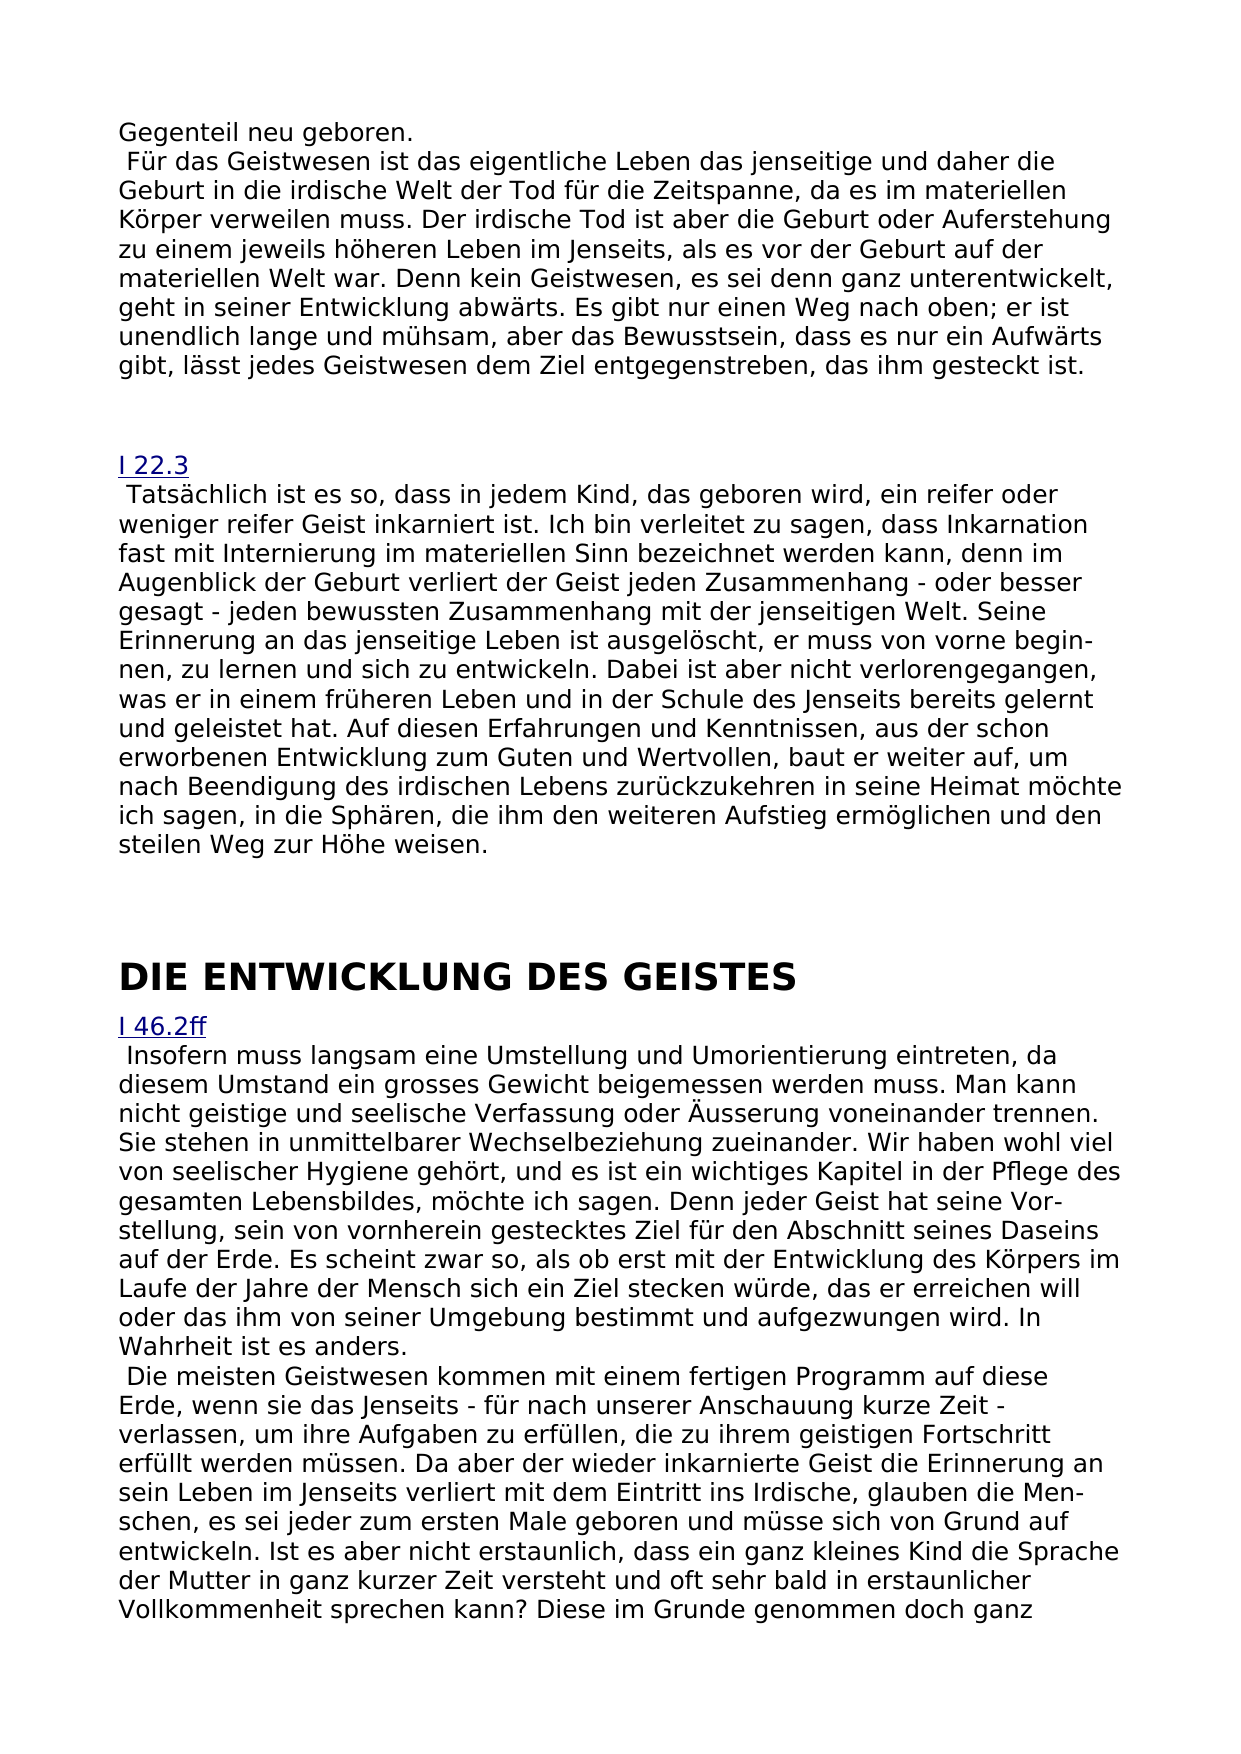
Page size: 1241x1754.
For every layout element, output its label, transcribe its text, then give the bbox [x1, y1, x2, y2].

subtitle DIE ENTWICKLUNG DES GEISTES [118, 956, 1122, 999]
text I 46.2ff Insofern muss langsam eine Umstellung und Umorientierung eintreten, da diesem Um­stand ein grosses Gewicht beigemessen wer­den muss. Man kann nicht geistige und see­lische Ver­fassung oder Äusserung voneinan­der trennen. Sie stehen in unmittel­barer Wechselbe­ziehung zueinander. Wir haben wohl viel von seelis­cher Hygiene gehört, und es ist ein wichtiges Kapitel in der Pflege des gesam­ten Lebensbil­des, möchte ich sagen. Denn jeder Geist hat seine Vor­stellung, sein von vornherein ges­tecktes Ziel für den Ab­schnitt seines Daseins auf der Erde. Es scheint zwar so, als ob erst mit der Ent­wick­lung des Körpers im Laufe der Jahre der Mensch sich ein Ziel stecken würde, das er erreichen will oder das ihm von seiner Um­gebung be­stimmt und aufge­zwungen wird. In Wahrheit ist es anders. Die meisten Geistwesen kommen mit einem fertigen Programm auf diese Erde, wenn sie das Jenseits - für nach unserer An­schauung kurze Zeit - verlassen, um ihre Aufgaben zu erfül­len, die zu ihrem geisti­gen Fort­schritt erfüllt wer­den müssen. Da aber der wieder inkarnierte Geist die Er­innerung an sein Leben im Jenseits ver­liert mit dem Eintritt ins Irdische, glau­ben die Men­schen, es sei jeder zum ersten Male geboren und müsse sich von Grund auf entwickeln. Ist es aber nicht erstaunlich, dass ein ganz kleines Kind die Sprache der Mutter in ganz kurzer Zeit ver­steht und oft sehr bald in erstaunlicher Vollkommen­heit sprechen kann? Diese im Grunde genom­men doch ganz [118, 1012, 1122, 1624]
text I 22.3 Tatsächlich ist es so, dass in jedem Kind, das geboren wird, ein reifer oder weniger reifer Geist inkarniert ist. Ich bin ver­leitet zu sagen, dass Inkarnation fast mit Internierung im mate­riellen Sinn bezeich­net werden kann, denn im Augenblick der Geburt verliert der Geist jeden Zusammen­hang - oder besser gesagt - jeden bewussten Zusam­menhang mit der jensei­tigen Welt. Seine Erinnerung an das jenseitige Leben ist aus­gelöscht, er muss von vorne begin­nen, zu lernen und sich zu entwickeln. Dabei ist aber nicht verloren­gegangen, was er in einem frühe­ren Leben und in der Schule des Jenseits be­reits gelernt und geleistet hat. Auf diesen Erfahrungen und Kenntnissen, aus der schon erworbenen Ent­wicklung zum Guten und Wert­vollen, baut er weiter auf, um nach Beendigung des irdi­schen Lebens zurückzu­kehren in seine Hei­mat möchte ich sagen, in die Sphären, die ihm den weite­ren Aufstieg er­möglichen und den steilen Weg zur Höhe weisen. [118, 451, 1122, 918]
text Gegen­teil neu geboren. Für das Geistwesen ist das eigentliche Leben das jenseitige und daher die Geburt in die irdische Welt der Tod für die Zeit­spanne, da es im materiellen Körper ver­weilen muss. Der irdische Tod ist aber die Geburt oder Aufer­stehung zu einem jeweils höheren Leben im Jenseits, als es vor der Geburt auf der materiellen Welt war. Denn kein Geistwesen, es sei denn ganz unter­entwickelt, geht in seiner Entwicklung ab­wärts. Es gibt nur einen Weg nach oben; er ist unend­lich lange und mühsam, aber das Bewusstsein, dass es nur ein Aufwärts gibt, lässt jedes Geist­wesen dem Ziel entgegen­streben, das ihm ge­steckt ist. [118, 118, 1122, 439]
